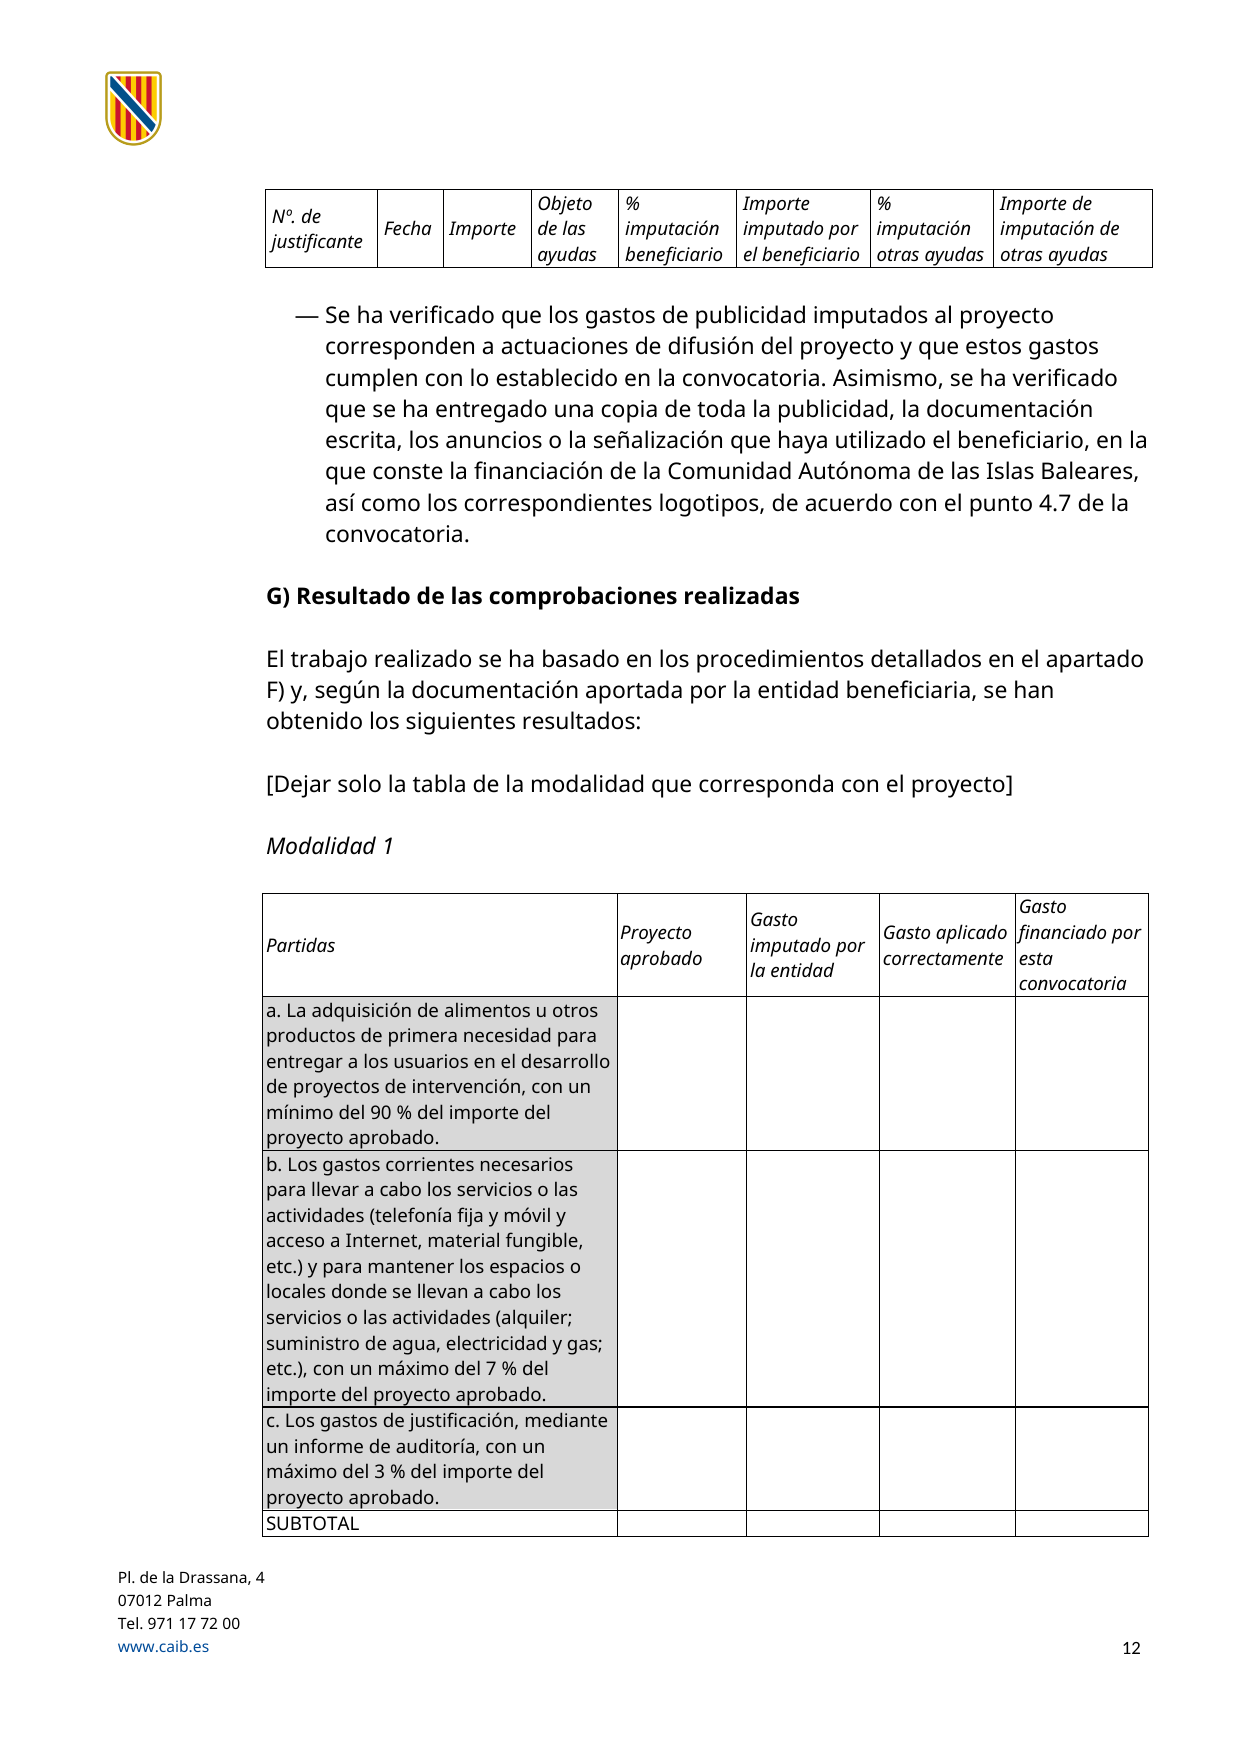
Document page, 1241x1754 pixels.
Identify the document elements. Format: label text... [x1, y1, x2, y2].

table_cell [880, 1151, 1015, 1406]
table_header Gasto aplicado correctamente [880, 894, 1015, 996]
table_header Nº. de justificante [266, 190, 377, 267]
table_cell [618, 1408, 746, 1509]
table_cell a. La adquisición de alimentos u otros productos de primera necesidad para entregar a los usuarios en el desarrollo de proyectos de intervención, con un mínimo del 90 % del importe del proyecto aprobado. [263, 997, 617, 1150]
table_header % imputación otras ayudas [871, 190, 993, 267]
table_cell [618, 1511, 746, 1536]
table_cell [880, 997, 1015, 1150]
table_header Importe [444, 190, 531, 267]
table_header Importe imputado por el beneficiario [737, 190, 870, 267]
table_cell [618, 1151, 746, 1406]
text Modalidad 1 [266, 830, 1152, 862]
table_header Proyecto aprobado [618, 894, 746, 996]
table_cell [618, 997, 746, 1150]
table_cell [1016, 1511, 1148, 1536]
table_cell [747, 1511, 879, 1536]
table_header Gasto financiado por esta convocatoria [1016, 894, 1148, 996]
table_cell [1016, 1151, 1148, 1406]
picture [87, 43, 180, 174]
table_header Fecha [378, 190, 443, 267]
table_header Objeto de las ayudas [532, 190, 618, 267]
table_cell SUBTOTAL [263, 1511, 617, 1536]
table_cell [880, 1511, 1015, 1536]
table_cell [747, 1408, 879, 1509]
table_cell [747, 1151, 879, 1406]
table_cell c. Los gastos de justificación, mediante un informe de auditoría, con un máximo del 3 % del importe del proyecto aprobado. [263, 1408, 617, 1509]
table_cell [880, 1408, 1015, 1509]
text [Dejar solo la tabla de la modalidad que corresponda con el proyecto] [266, 768, 1152, 799]
table_header % imputación beneficiario [619, 190, 736, 267]
table_cell [1016, 1408, 1148, 1509]
list Se ha verificado que los gastos de publicidad imputados al proyecto corresponden a actuaciones de difusión del proyecto y que estos gastos cumplen con lo establecido en la convocatoria. Asimismo, se ha verificado que se ha entregado una copia de toda la publicidad, la documentación escrita, los anuncios o la señalización que haya utilizado el beneficiario, en la que conste la financiación de la Comunidad Autónoma de las Islas Baleares, así como los correspondientes logotipos, de acuerdo con el punto 4.7 de la convocatoria. [295, 299, 1152, 549]
table_header Partidas [263, 894, 617, 996]
table_cell [1016, 997, 1148, 1150]
text El trabajo realizado se ha basado en los procedimientos detallados en el apartado F) y, según la documentación aportada por la entidad beneficiaria, se han obtenido los siguientes resultados: [266, 643, 1152, 737]
table_cell [747, 997, 879, 1150]
table_cell b. Los gastos corrientes necesarios para llevar a cabo los servicios o las actividades (telefonía fija y móvil y acceso a Internet, material fungible, etc.) y para mantener los espacios o locales donde se llevan a cabo los servicios o las actividades (alquiler; suministro de agua, electricidad y gas; etc.), con un máximo del 7 % del importe del proyecto aprobado. [263, 1151, 617, 1406]
table_header Importe de imputación de otras ayudas [994, 190, 1152, 267]
table_header Gasto imputado por la entidad [747, 894, 879, 996]
text G) Resultado de las comprobaciones realizadas [266, 580, 1152, 612]
